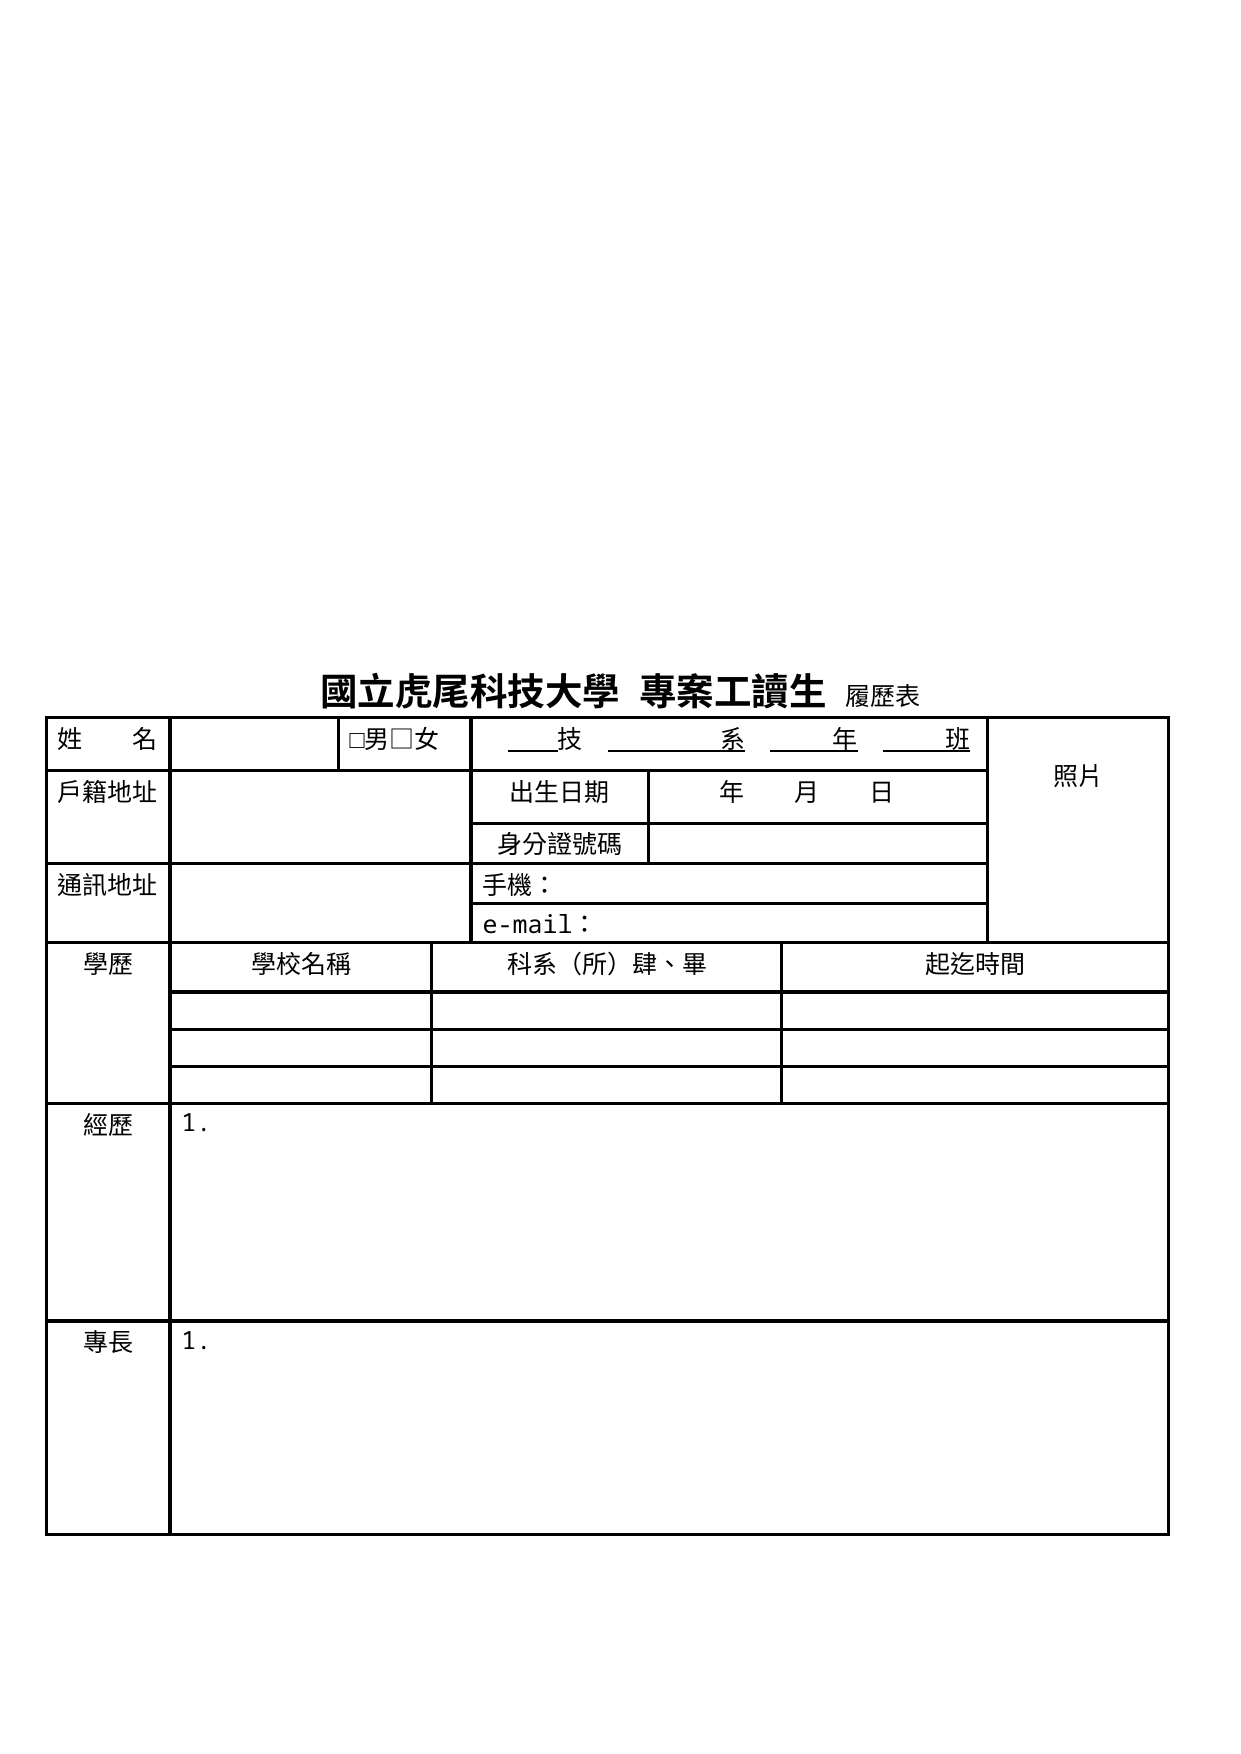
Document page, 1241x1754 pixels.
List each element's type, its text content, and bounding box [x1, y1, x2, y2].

table_cell [172, 1031, 430, 1065]
table_cell 起迄時間 [783, 944, 1167, 990]
text 國立虎尾科技大學 專案工讀生 履歷表 [59, 662, 1181, 716]
table_cell [172, 1068, 430, 1102]
table_cell 學校名稱 [172, 944, 430, 990]
table_cell [783, 1031, 1167, 1065]
table_cell e-mail： [473, 905, 986, 941]
table_cell 通訊地址 [48, 865, 168, 941]
table_cell 1. [172, 1105, 1167, 1319]
table_cell [172, 865, 469, 941]
table_cell 經歷 [48, 1105, 168, 1319]
table_cell 年 月 日 [650, 772, 986, 822]
table_header 姓 名 [48, 719, 168, 769]
table_cell 手機： [473, 865, 986, 902]
table_cell [783, 1068, 1167, 1102]
table_cell [650, 825, 986, 862]
table_cell [433, 994, 780, 1028]
table_cell 1. [172, 1323, 1167, 1532]
table_cell 學歷 [48, 944, 168, 1102]
table_cell 戶籍地址 [48, 772, 168, 862]
table_header 技 系 年 班 [473, 719, 986, 769]
table_header 照片 [989, 719, 1167, 941]
table_cell 身分證號碼 [473, 825, 647, 862]
table_cell [172, 772, 469, 862]
table_cell [172, 994, 430, 1028]
table_cell 科系（所）肆、畢 [433, 944, 780, 990]
table_cell 出生日期 [473, 772, 647, 822]
table_header □男□女 [340, 719, 469, 769]
table_cell [433, 1068, 780, 1102]
table_cell 專長 [48, 1323, 168, 1532]
table_cell [433, 1031, 780, 1065]
table_header [172, 719, 337, 769]
table_cell [783, 994, 1167, 1028]
